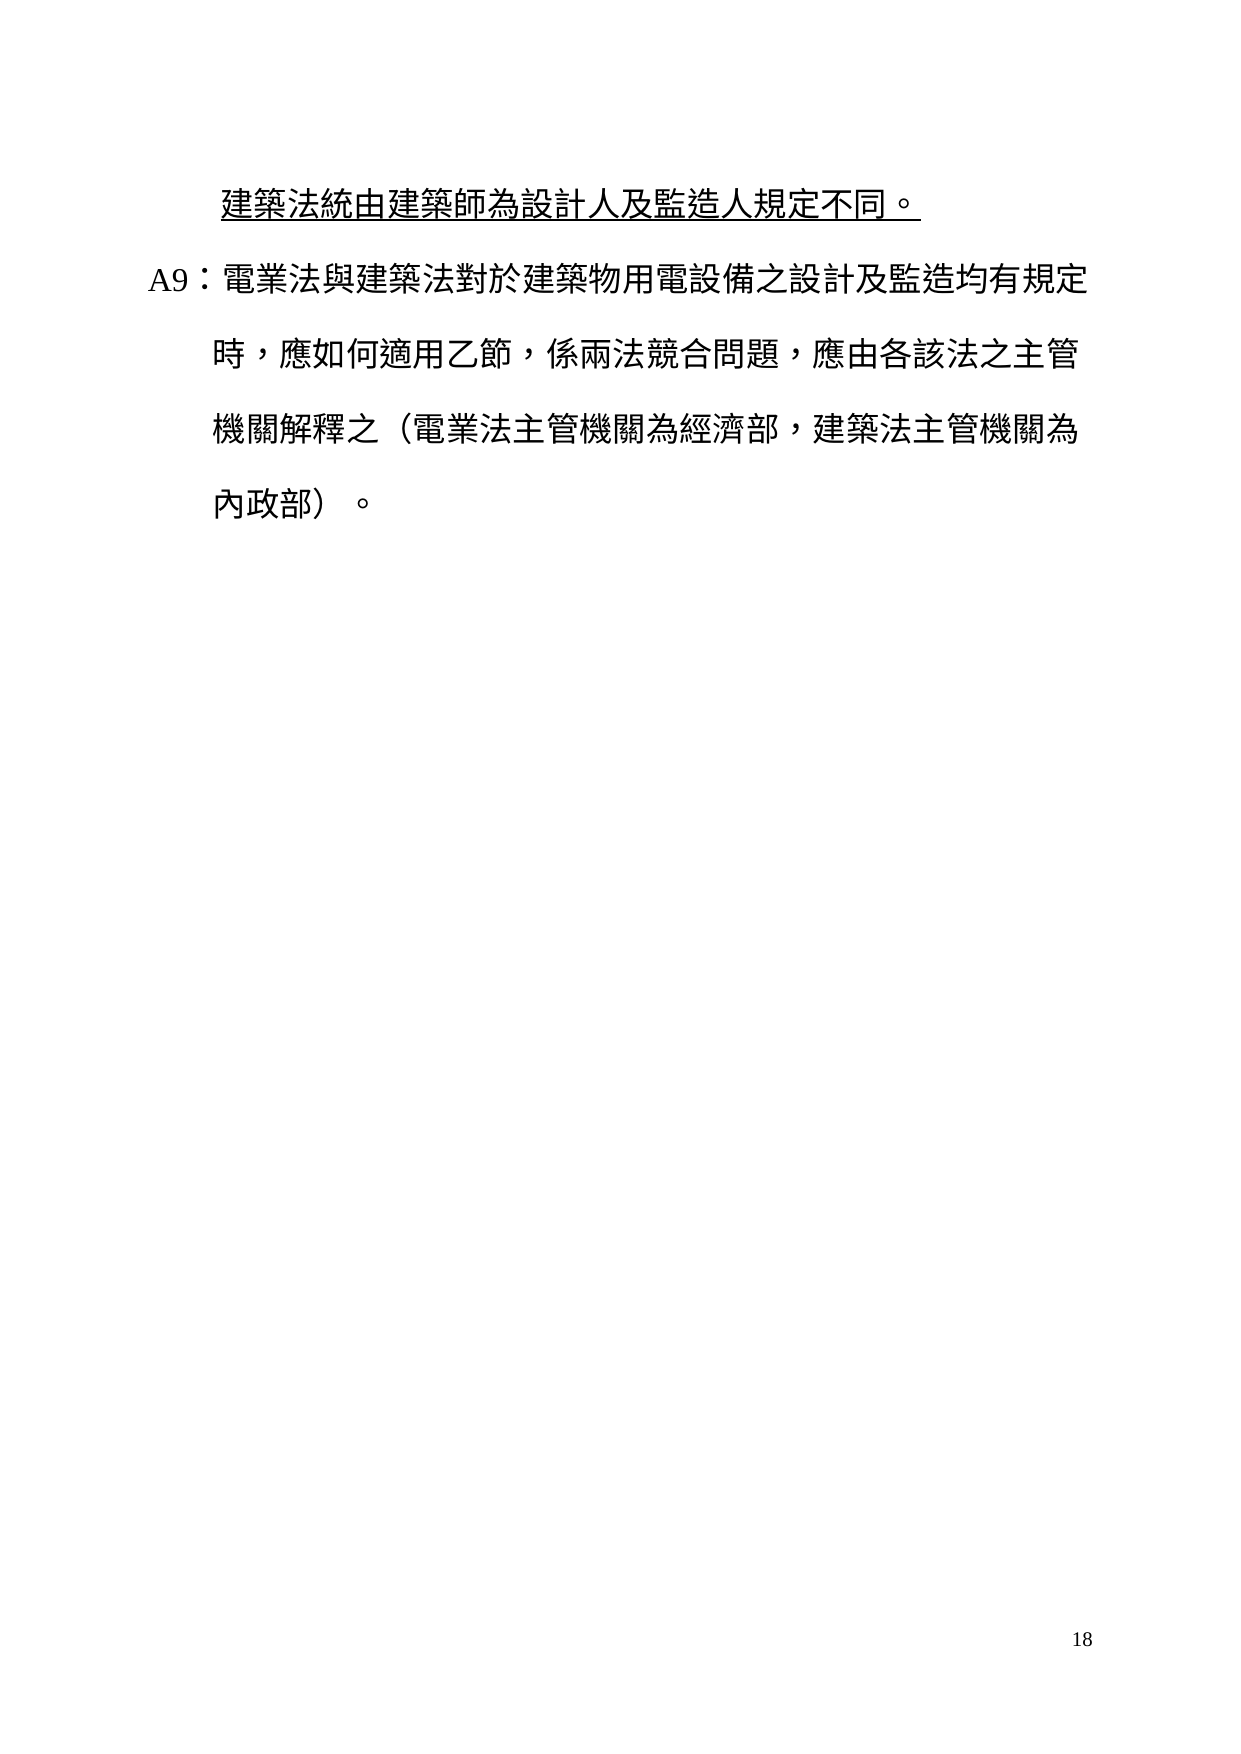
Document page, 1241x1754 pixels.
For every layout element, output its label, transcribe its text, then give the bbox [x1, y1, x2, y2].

text 建築法統由建築師為設計人及監造人規定不同。 [148, 164, 1092, 239]
text A9：電業法與建築法對於建築物用電設備之設計及監造均有規定時，應如何適用乙節，係兩法競合問題，應由各該法之主管機關解釋之（電業法主管機關為經濟部，建築法主管機關為內政部）。 [148, 239, 1092, 539]
